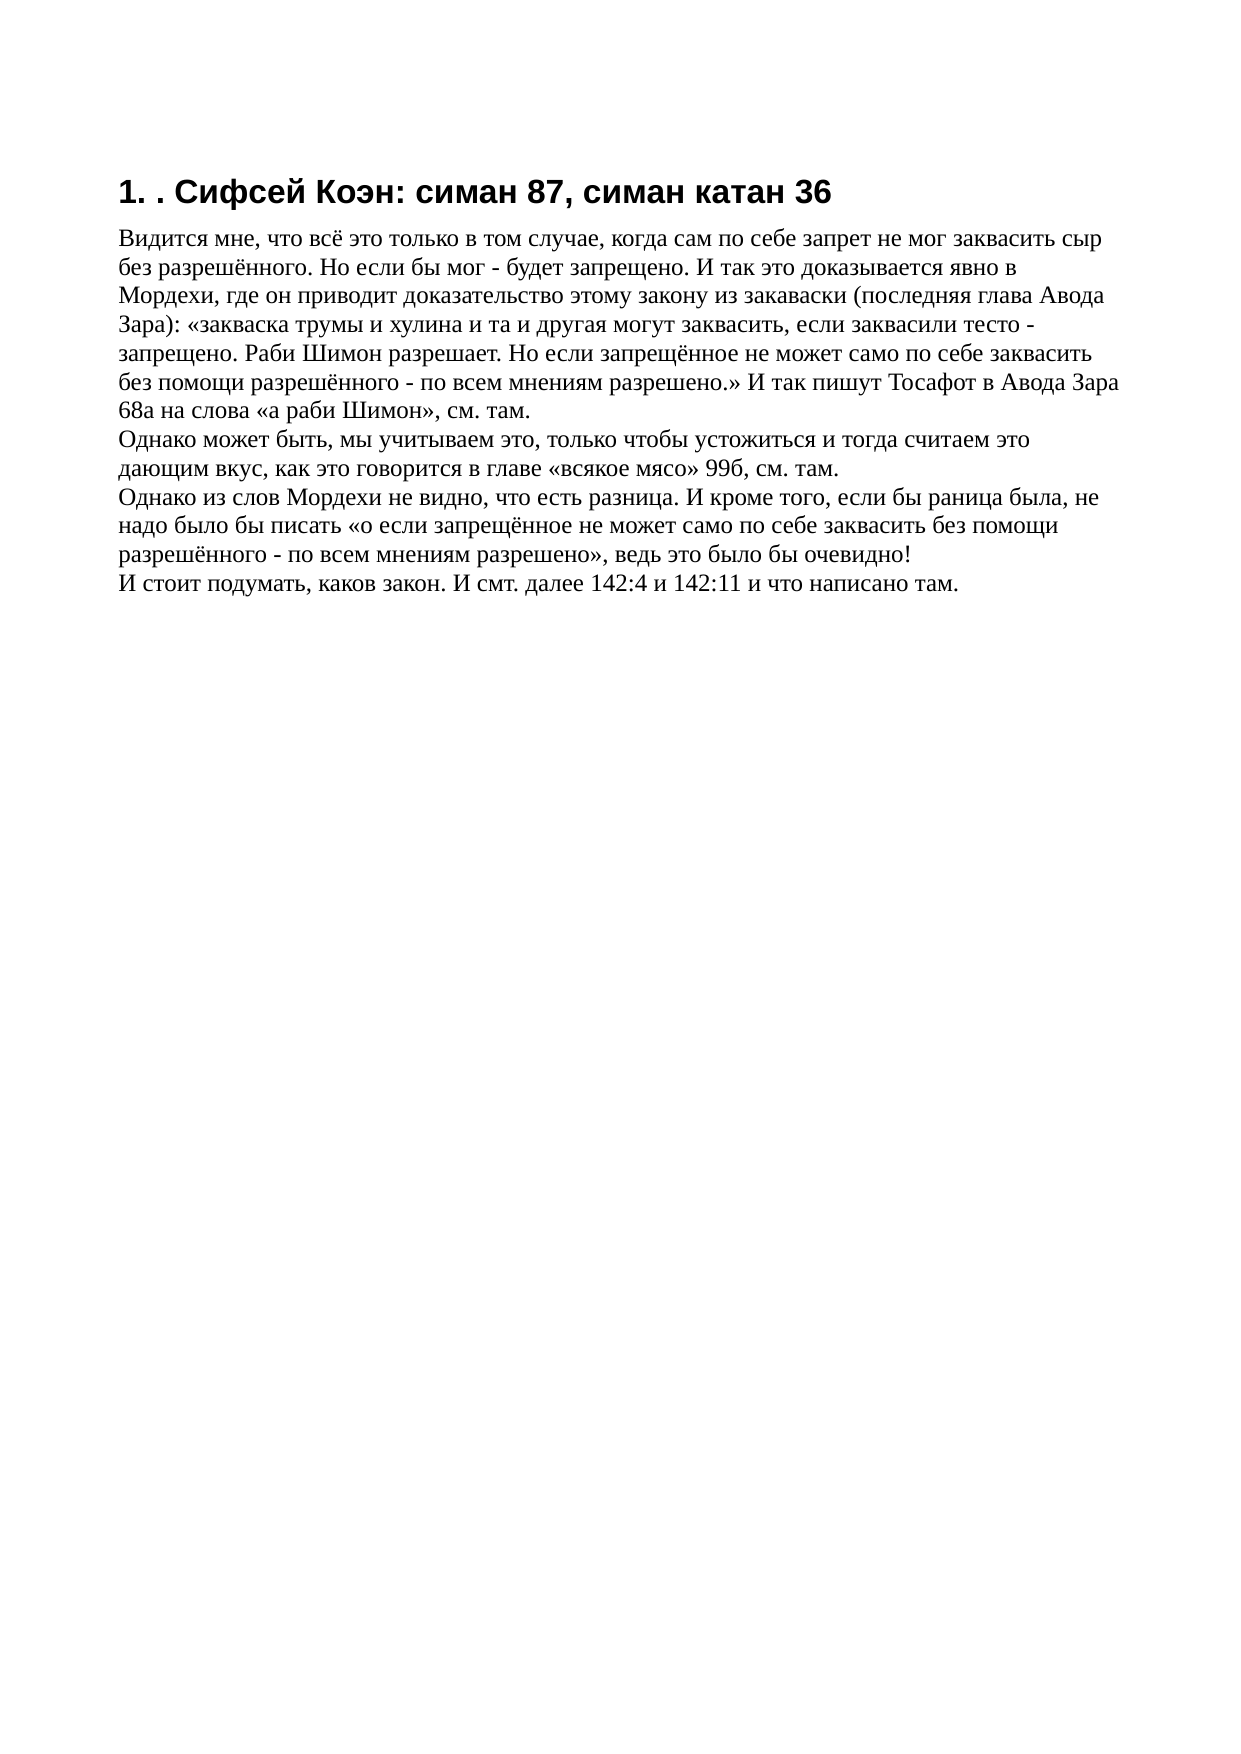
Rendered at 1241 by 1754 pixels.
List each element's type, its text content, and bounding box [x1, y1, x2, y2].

text Однако может быть, мы учитываем это, только чтобы устожиться и тогда считаем это дающим вкус, как это говорится в главе «всякое мясо» 99б, см. там. [118, 377, 1122, 434]
subtitle . Сифсей Коэн: симан 87, симан катан 36 [118, 147, 1122, 176]
text Видится мне, что всё это только в том случае, когда сам по себе запрет не мог заквасить сыр без разрешённого. Но если бы мог - будет запрещено. И так это доказывается явно в Мордехи, где он приводит доказательство этому закону из закаваски (последняя глава Авода Зара): «закваска трумы и хулина и та и другая могут заквасить, если заквасили тесто - запрещено. Раби Шимон разрешает. Но если запрещённое не может само по себе заквасить без помощи разрешённого - по всем мнениям разрешено.» И так пишут Тосафот в Авода Зара 68а на слова «а раби Шимон», см. там. [118, 176, 1122, 377]
text Однако из слов Мордехи не видно, что есть разница. И кроме того, если бы раница была, не надо было бы писать «о если запрещённое не может само по себе заквасить без помощи разрешённого - по всем мнениям разрешено», ведь это было бы очевидно! [118, 434, 1122, 521]
text И стоит подумать, каков закон. И смт. далее 142:4 и 142:11 и что написано там. [118, 521, 1122, 549]
